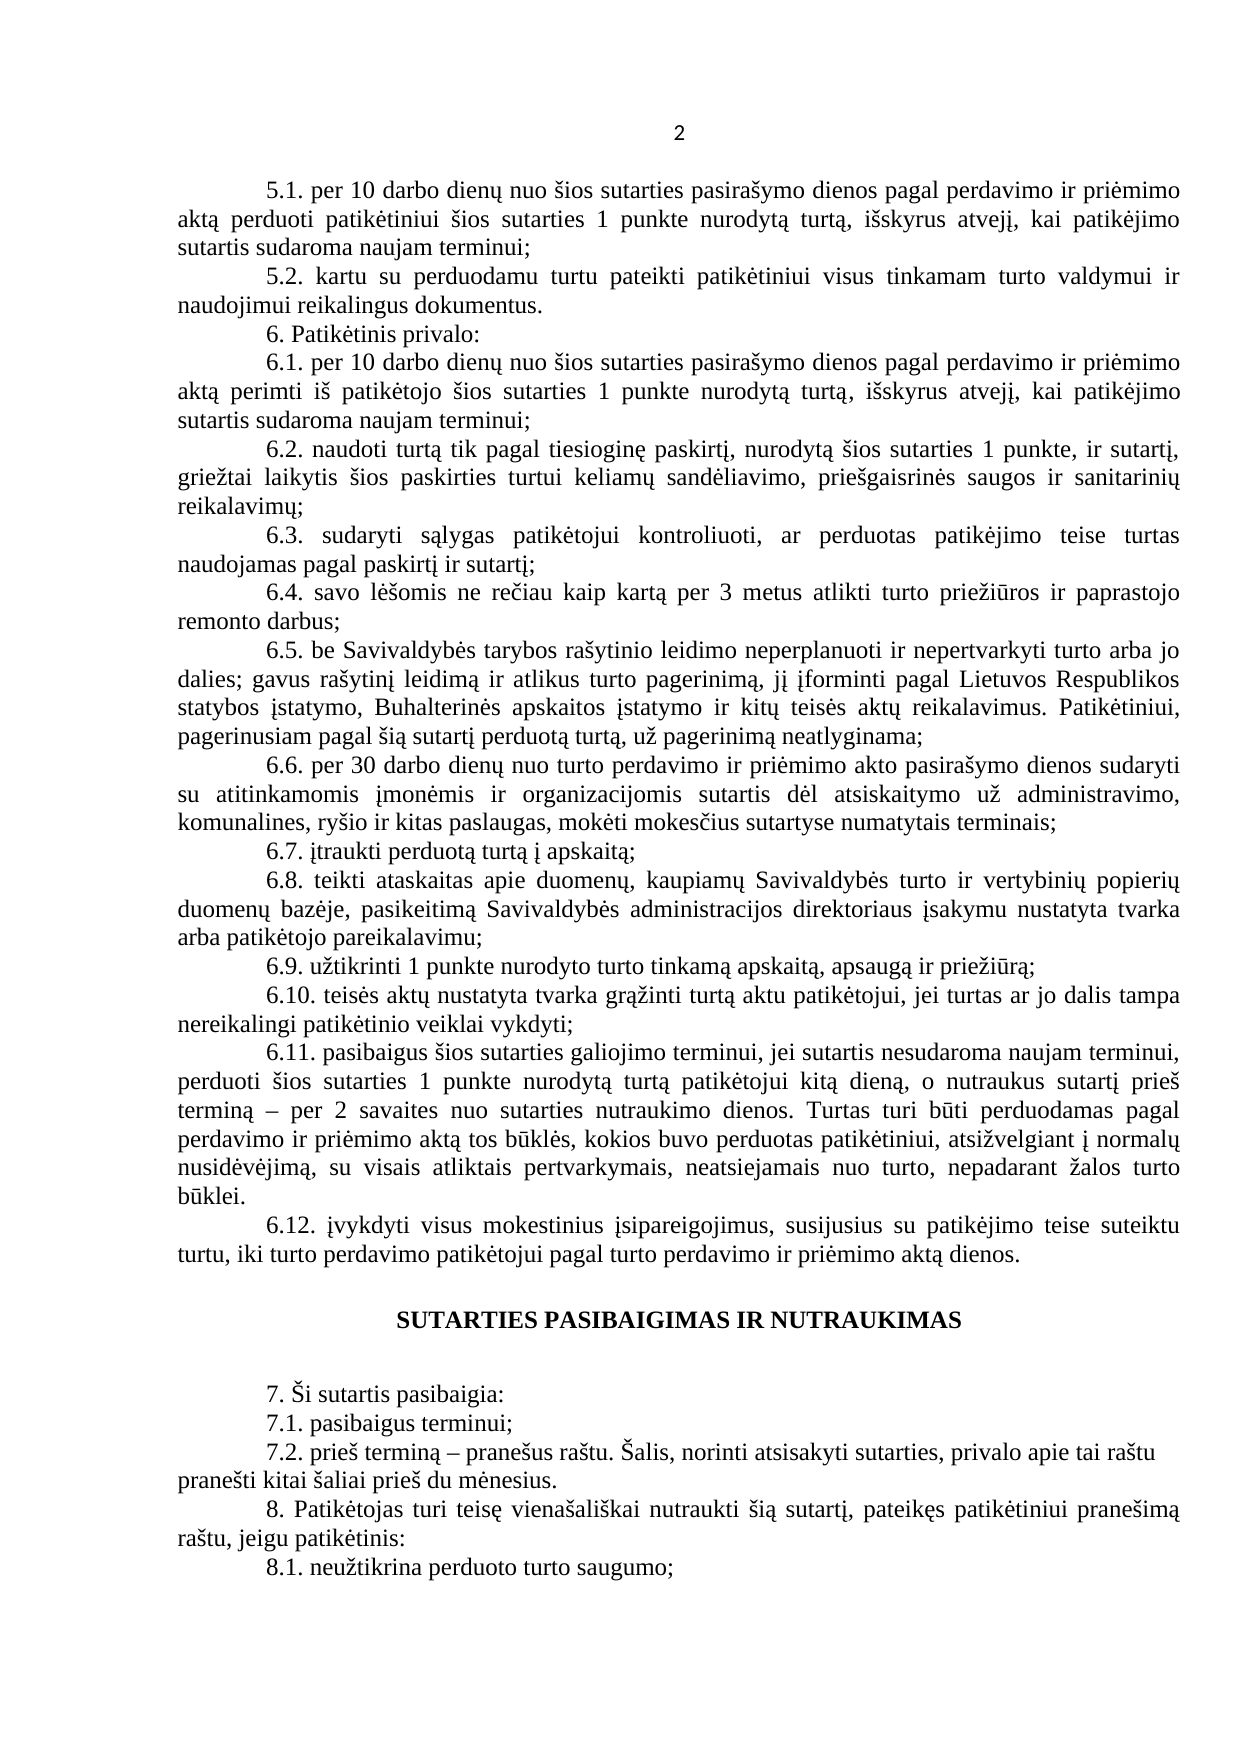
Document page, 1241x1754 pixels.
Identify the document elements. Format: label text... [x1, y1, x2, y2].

text 6.10. teisės aktų nustatyta tvarka grąžinti turtą aktu patikėtojui, jei turtas ar jo dalis tampa nereikalingi patikėtinio veiklai vykdyti; [177, 980, 1181, 1037]
text 6.8. teikti ataskaitas apie duomenų, kaupiamų Savivaldybės turto ir vertybinių popierių duomenų bazėje, pasikeitimą Savivaldybės administracijos direktoriaus įsakymu nustatyta tvarka arba patikėtojo pareikalavimu; [177, 865, 1181, 951]
text 6.5. be Savivaldybės tarybos rašytinio leidimo neperplanuoti ir nepertvarkyti turto arba jo dalies; gavus rašytinį leidimą ir atlikus turto pagerinimą, jį įforminti pagal Lietuvos Respublikos statybos įstatymo, Buhalterinės apskaitos įstatymo ir kitų teisės aktų reikalavimus. Patikėtiniui, pagerinusiam pagal šią sutartį perduotą turtą, už pagerinimą neatlyginama; [177, 635, 1181, 750]
text 6.3. sudaryti sąlygas patikėtojui kontroliuoti, ar perduotas patikėjimo teise turtas naudojamas pagal paskirtį ir sutartį; [177, 520, 1181, 577]
text 8.1. neužtikrina perduoto turto saugumo; [177, 1552, 1181, 1581]
text 6.1. per 10 darbo dienų nuo šios sutarties pasirašymo dienos pagal perdavimo ir priėmimo aktą perimti iš patikėtojo šios sutarties 1 punkte nurodytą turtą, išskyrus atvejį, kai patikėjimo sutartis sudaroma naujam terminui; [177, 347, 1181, 434]
text 7.1. pasibaigus terminui; [177, 1408, 1181, 1437]
text 8. Patikėtojas turi teisę vienašališkai nutraukti šią sutartį, pateikęs patikėtiniui pranešimą raštu, jeigu patikėtinis: [177, 1494, 1181, 1552]
text 5.2. kartu su perduodamu turtu pateikti patikėtiniui visus tinkamam turto valdymui ir naudojimui reikalingus dokumentus. [177, 261, 1181, 319]
text 5.1. per 10 darbo dienų nuo šios sutarties pasirašymo dienos pagal perdavimo ir priėmimo aktą perduoti patikėtiniui šios sutarties 1 punkte nurodytą turtą, išskyrus atvejį, kai patikėjimo sutartis sudaroma naujam terminui; [177, 175, 1181, 261]
text 6.4. savo lėšomis ne rečiau kaip kartą per 3 metus atlikti turto priežiūros ir paprastojo remonto darbus; [177, 577, 1181, 635]
text 6.6. per 30 darbo dienų nuo turto perdavimo ir priėmimo akto pasirašymo dienos sudaryti su atitinkamomis įmonėmis ir organizacijomis sutartis dėl atsiskaitymo už administravimo, komunalines, ryšio ir kitas paslaugas, mokėti mokesčius sutartyse numatytais terminais; [177, 750, 1181, 836]
text 7.2. prieš terminą – pranešus raštu. Šalis, norinti atsisakyti sutarties, privalo apie tai raštu pranešti kitai šaliai prieš du mėnesius. [177, 1437, 1181, 1494]
text 7. Ši sutartis pasibaigia: [177, 1379, 1181, 1408]
text 6.11. pasibaigus šios sutarties galiojimo terminui, jei sutartis nesudaroma naujam terminui, perduoti šios sutarties 1 punkte nurodytą turtą patikėtojui kitą dieną, o nutraukus sutartį prieš terminą – per 2 savaites nuo sutarties nutraukimo dienos. Turtas turi būti perduodamas pagal perdavimo ir priėmimo aktą tos būklės, kokios buvo perduotas patikėtiniui, atsižvelgiant į normalų nusidėvėjimą, su visais atliktais pertvarkymais, neatsiejamais nuo turto, nepadarant žalos turto būklei. [177, 1037, 1181, 1210]
text SUTARTIES PASIBAIGIMAS IR NUTRAUKIMAS [177, 1305, 1181, 1333]
text 6.2. naudoti turtą tik pagal tiesioginę paskirtį, nurodytą šios sutarties 1 punkte, ir sutartį, griežtai laikytis šios paskirties turtui keliamų sandėliavimo, priešgaisrinės saugos ir sanitarinių reikalavimų; [177, 434, 1181, 520]
text 6.12. įvykdyti visus mokestinius įsipareigojimus, susijusius su patikėjimo teise suteiktu turtu, iki turto perdavimo patikėtojui pagal turto perdavimo ir priėmimo aktą dienos. [177, 1210, 1181, 1267]
text 6.9. užtikrinti 1 punkte nurodyto turto tinkamą apskaitą, apsaugą ir priežiūrą; [177, 951, 1181, 980]
text 6. Patikėtinis privalo: [177, 319, 1181, 347]
text 6.7. įtraukti perduotą turtą į apskaitą; [177, 836, 1181, 865]
